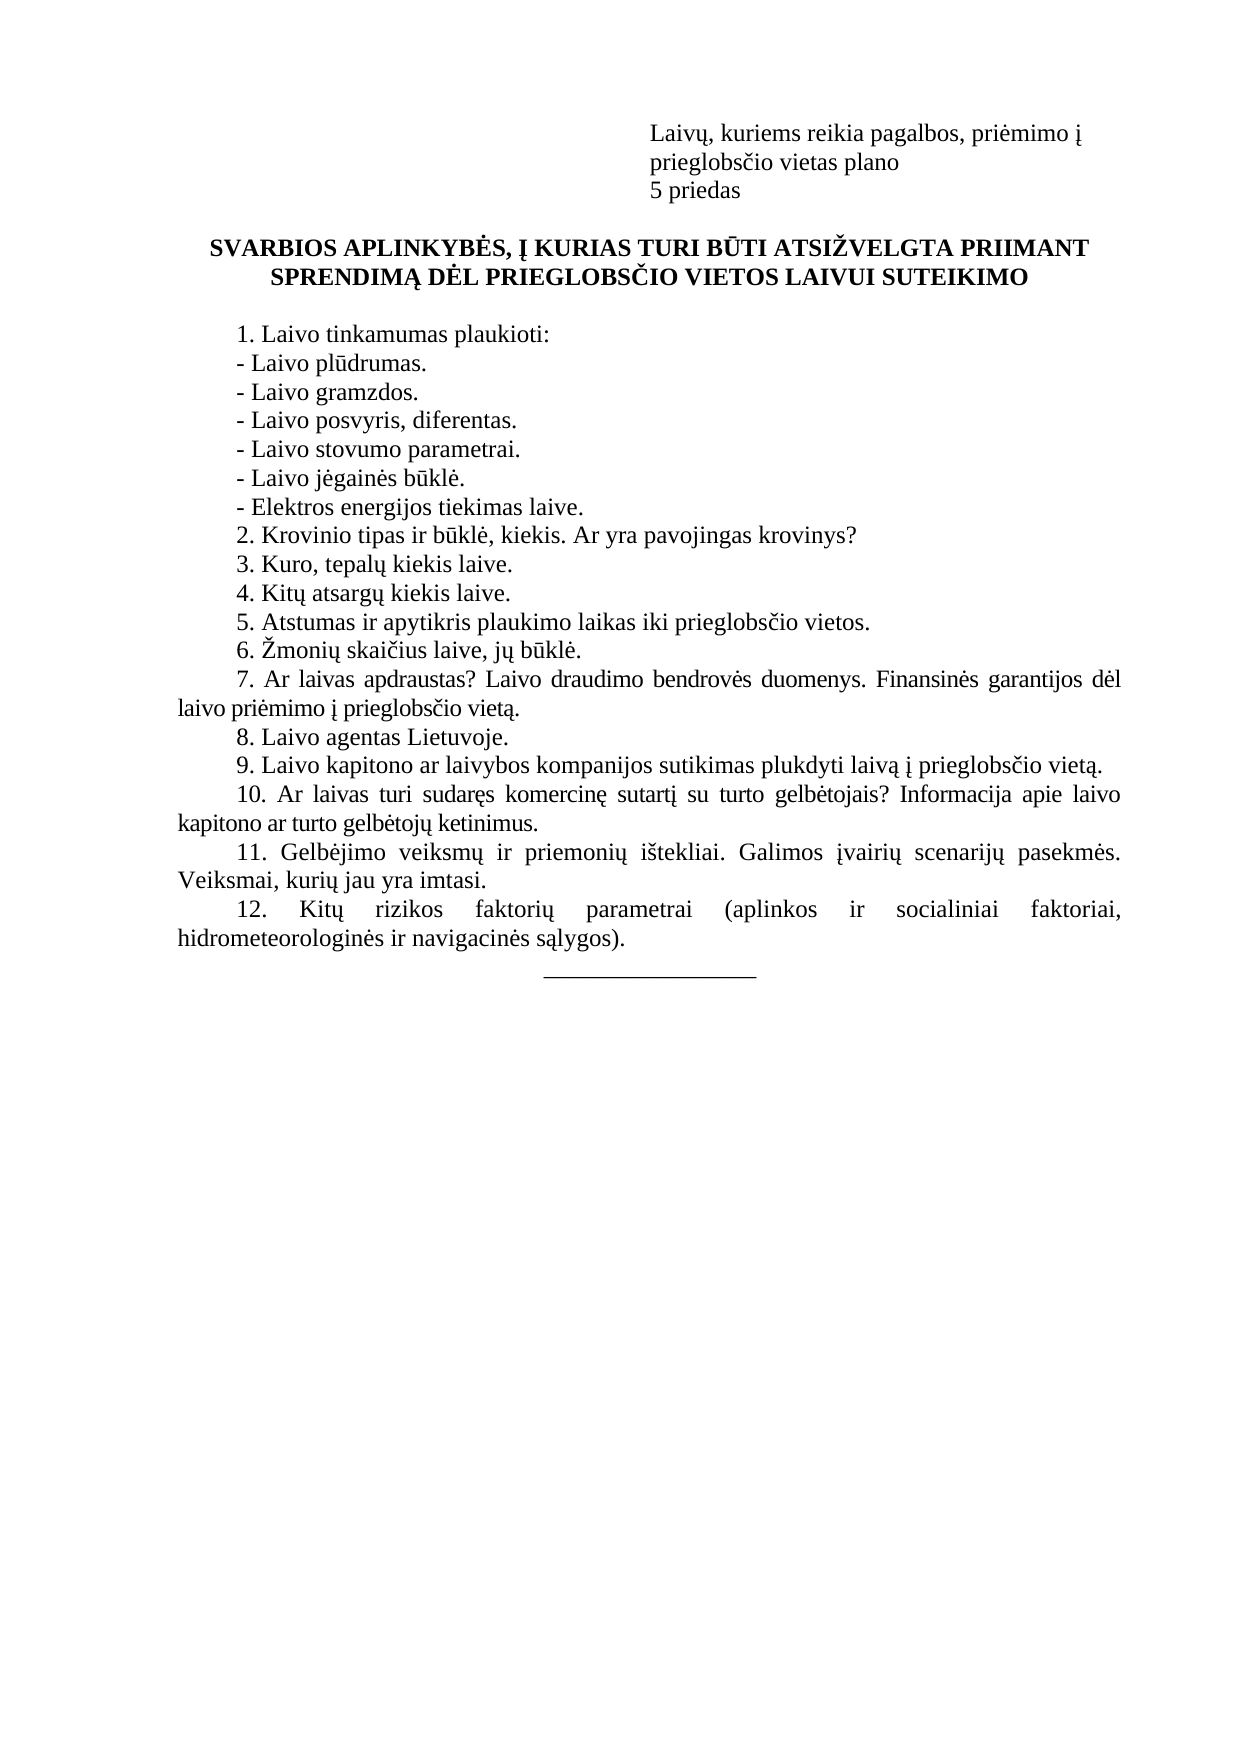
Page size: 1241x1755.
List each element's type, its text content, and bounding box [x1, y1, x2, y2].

text 11. Gelbėjimo veiksmų ir priemonių ištekliai. Galimos įvairių scenarijų pasekmės. Veiksmai, kurių jau yra imtasi. [177, 837, 1122, 894]
text 8. Laivo agentas Lietuvoje. [177, 722, 1122, 751]
text - Laivo plūdrumas. [177, 348, 1122, 377]
text 6. Žmonių skaičius laive, jų būklė. [177, 636, 1122, 664]
text - Laivo stovumo parametrai. [177, 434, 1122, 463]
text 3. Kuro, tepalų kiekis laive. [177, 549, 1122, 578]
text 10. Ar laivas turi sudaręs komercinę sutartį su turto gelbėtojais? Informacija apie laivo kapitono ar turto gelbėtojų ketinimus. [177, 779, 1122, 837]
text 5. Atstumas ir apytikris plaukimo laikas iki prieglobsčio vietos. [177, 607, 1122, 636]
text _________________ [177, 952, 1122, 981]
text 1. Laivo tinkamumas plaukioti: [177, 319, 1122, 348]
text Laivų, kuriems reikia pagalbos, priėmimo į prieglobsčio vietas plano [649, 118, 1122, 176]
text SVARBIOS APLINKYBĖS, Į KURIAS TURI BŪTI ATSIŽVELGTA PRIIMANT SPRENDIMĄ DĖL PRIEGLOBSČIO VIETOS LAIVUI SUTEIKIMO [177, 233, 1122, 291]
text 5 priedas [649, 176, 1122, 204]
text 2. Krovinio tipas ir būklė, kiekis. Ar yra pavojingas krovinys? [177, 521, 1122, 549]
text 4. Kitų atsargų kiekis laive. [177, 578, 1122, 607]
text 9. Laivo kapitono ar laivybos kompanijos sutikimas plukdyti laivą į prieglobsčio vietą. [177, 751, 1122, 779]
text 12. Kitų rizikos faktorių parametrai (aplinkos ir socialiniai faktoriai, hidrometeorologinės ir navigacinės sąlygos). [177, 894, 1122, 952]
text 7. Ar laivas apdraustas? Laivo draudimo bendrovės duomenys. Finansinės garantijos dėl laivo priėmimo į prieglobsčio vietą. [177, 664, 1122, 722]
text - Elektros energijos tiekimas laive. [177, 492, 1122, 521]
text - Laivo posvyris, diferentas. [177, 406, 1122, 434]
text - Laivo gramzdos. [177, 377, 1122, 406]
text - Laivo jėgainės būklė. [177, 463, 1122, 492]
